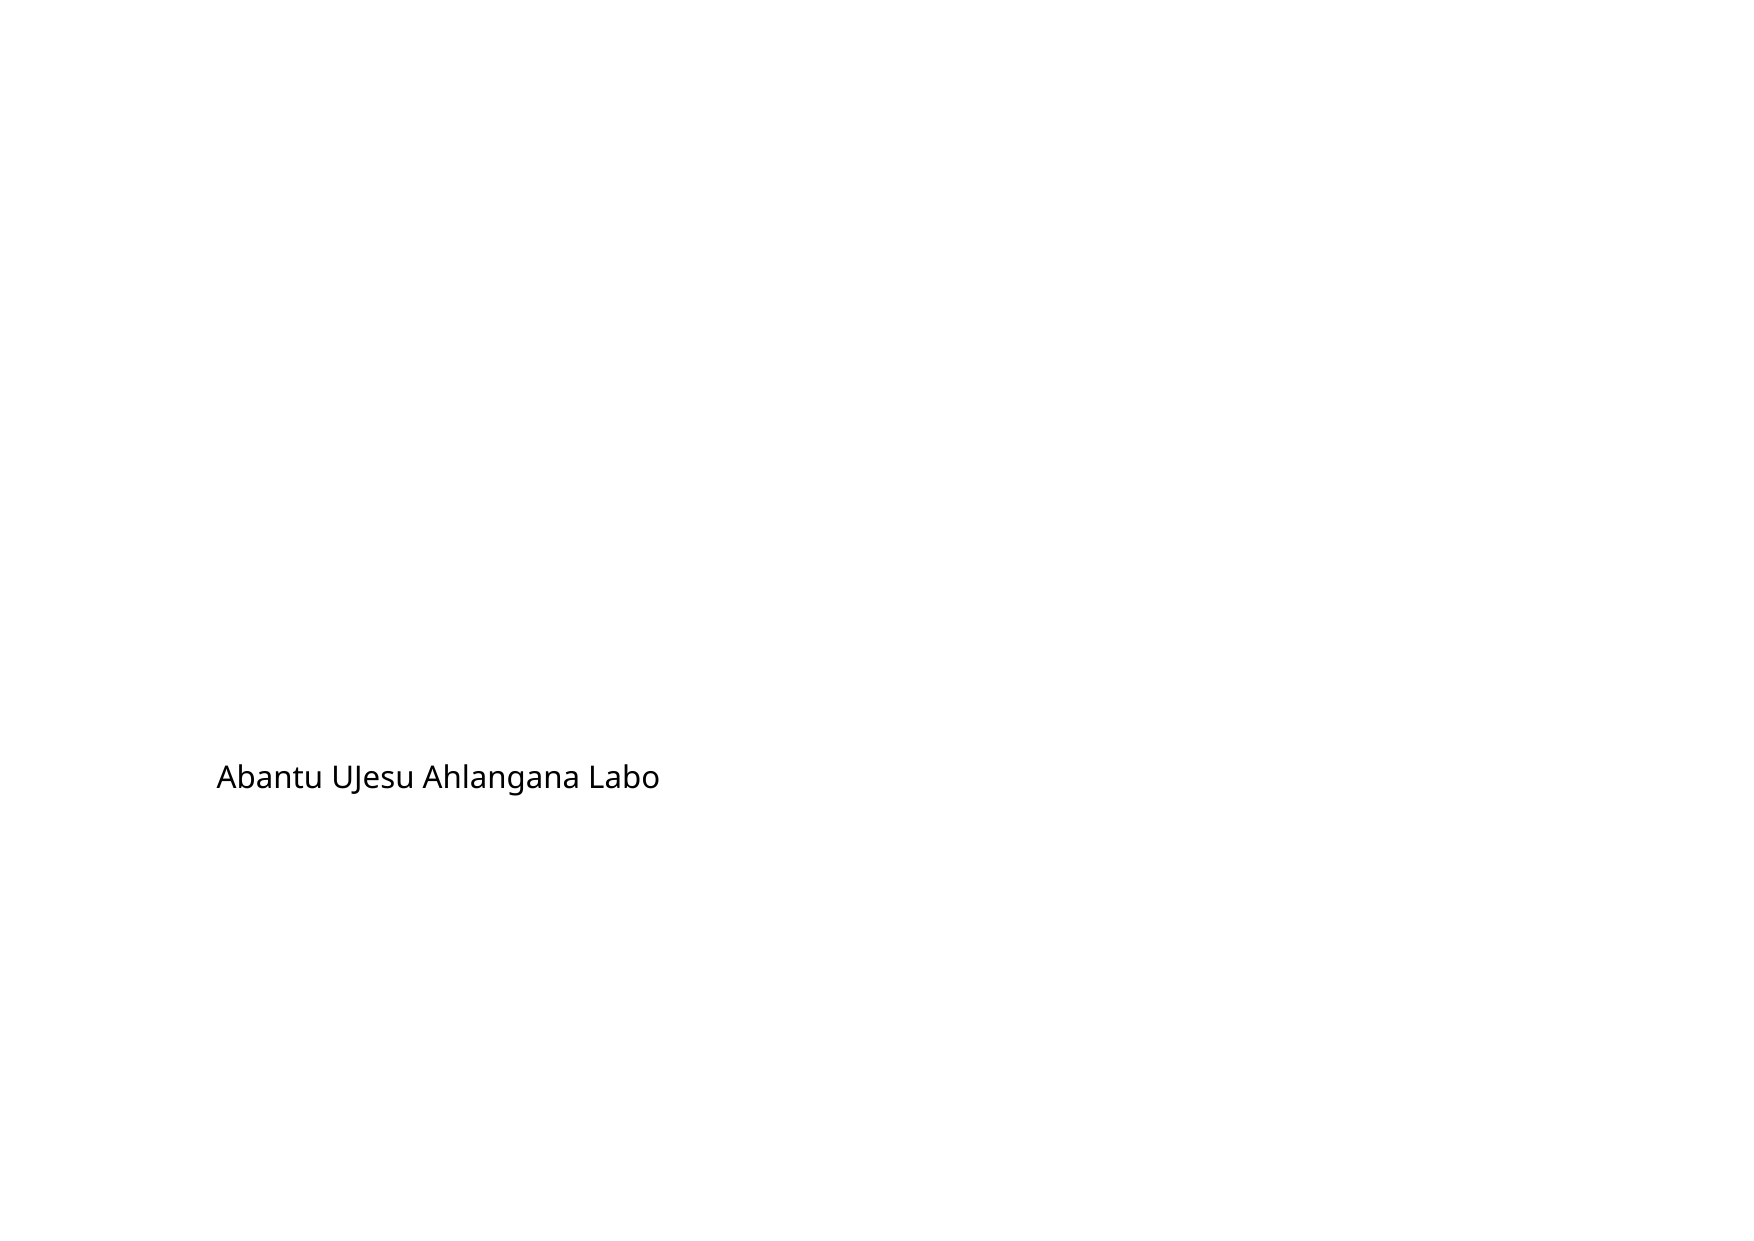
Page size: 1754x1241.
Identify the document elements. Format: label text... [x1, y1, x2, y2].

text Abantu UJesu Ahlangana Labo [0, 755, 877, 798]
